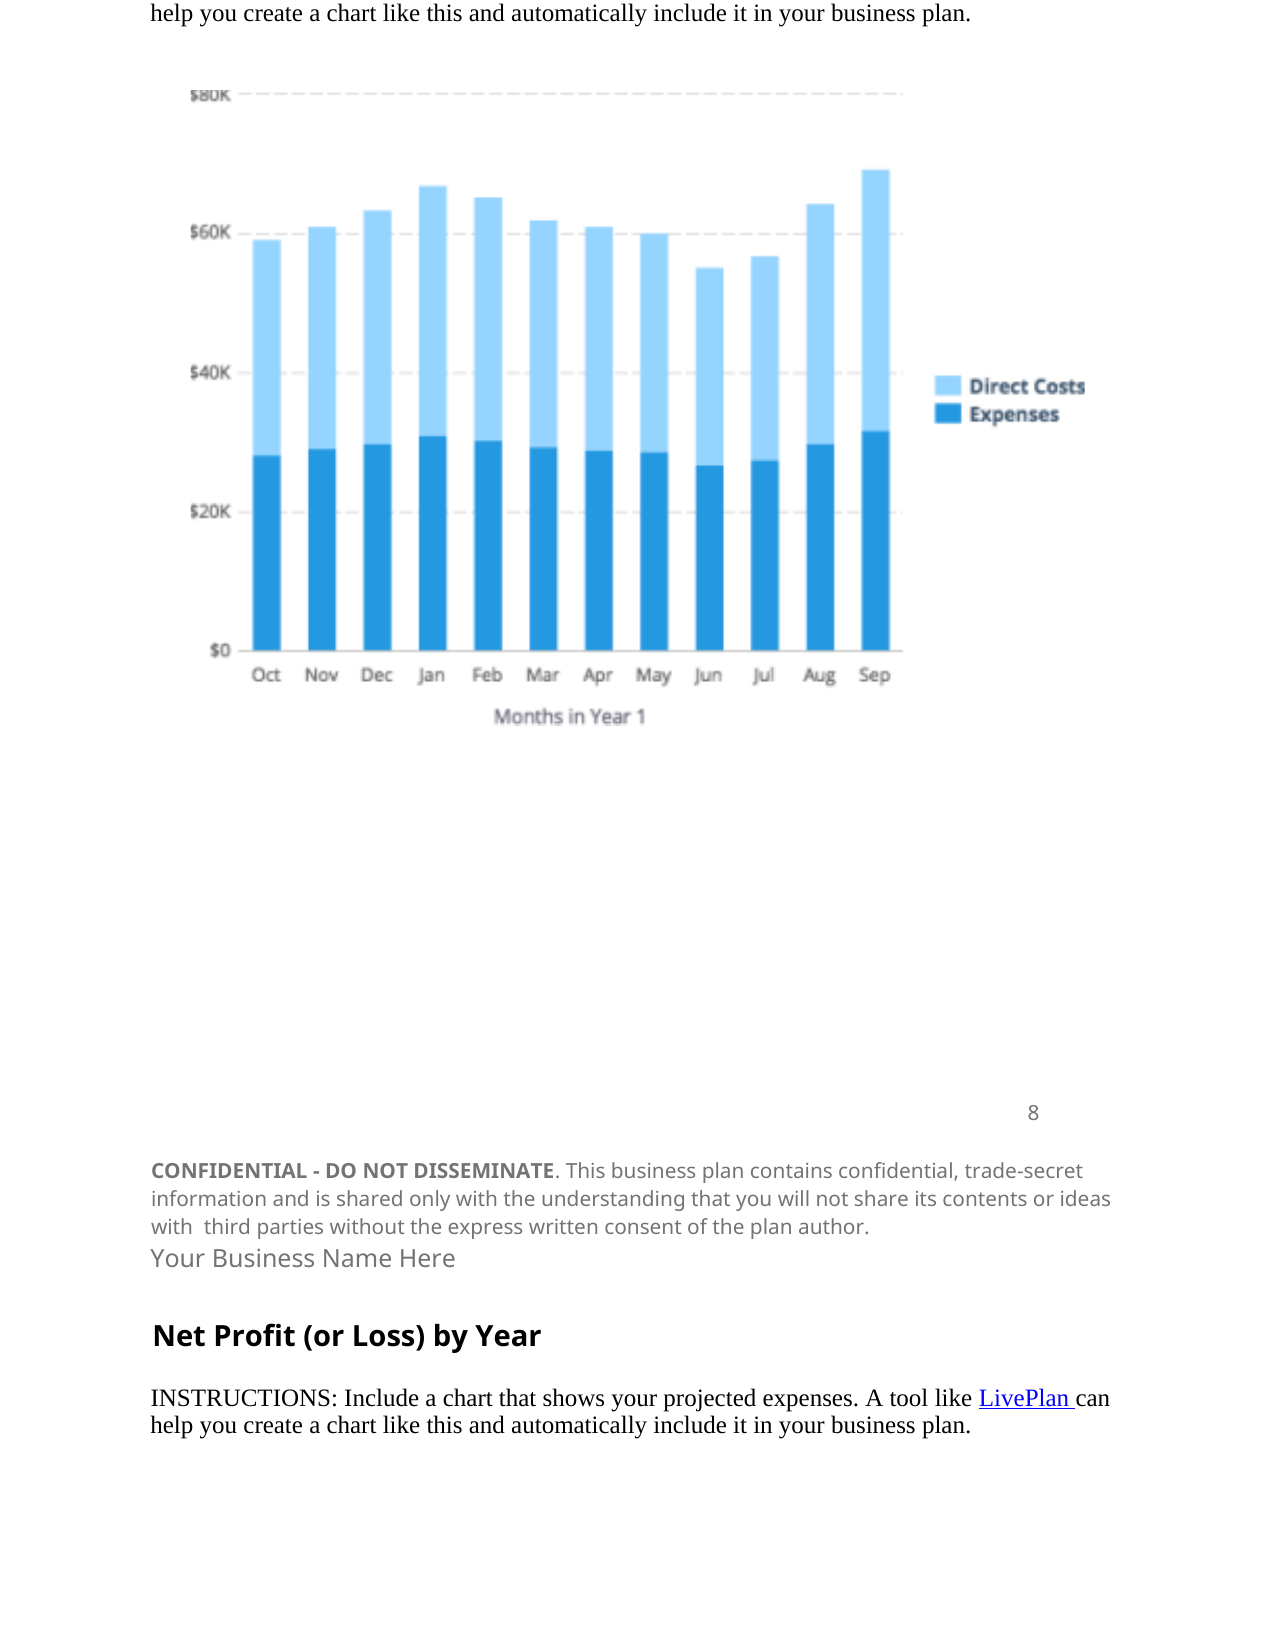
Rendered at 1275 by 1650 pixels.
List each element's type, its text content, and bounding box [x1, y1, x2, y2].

text Net Profit (or Loss) by Year [152, 1315, 1275, 1355]
text CONFIDENTIAL - DO NOT DISSEMINATE. This business plan contains confidential, trade-secret information and is shared only with the understanding that you will not share its contents or ideas with third parties without the express written consent of the plan author. [151, 1157, 1123, 1240]
text 8 [0, 1098, 1039, 1126]
text INSTRUCTIONS: Include a chart that shows your projected expenses. A tool like LivePlan can help you create a chart like this and automatically include it in your business plan. [150, 1384, 1116, 1439]
picture [190, 90, 1085, 726]
text help you create a chart like this and automatically include it in your business plan. [150, 0, 1116, 27]
text Your Business Name Here [150, 1240, 1275, 1274]
